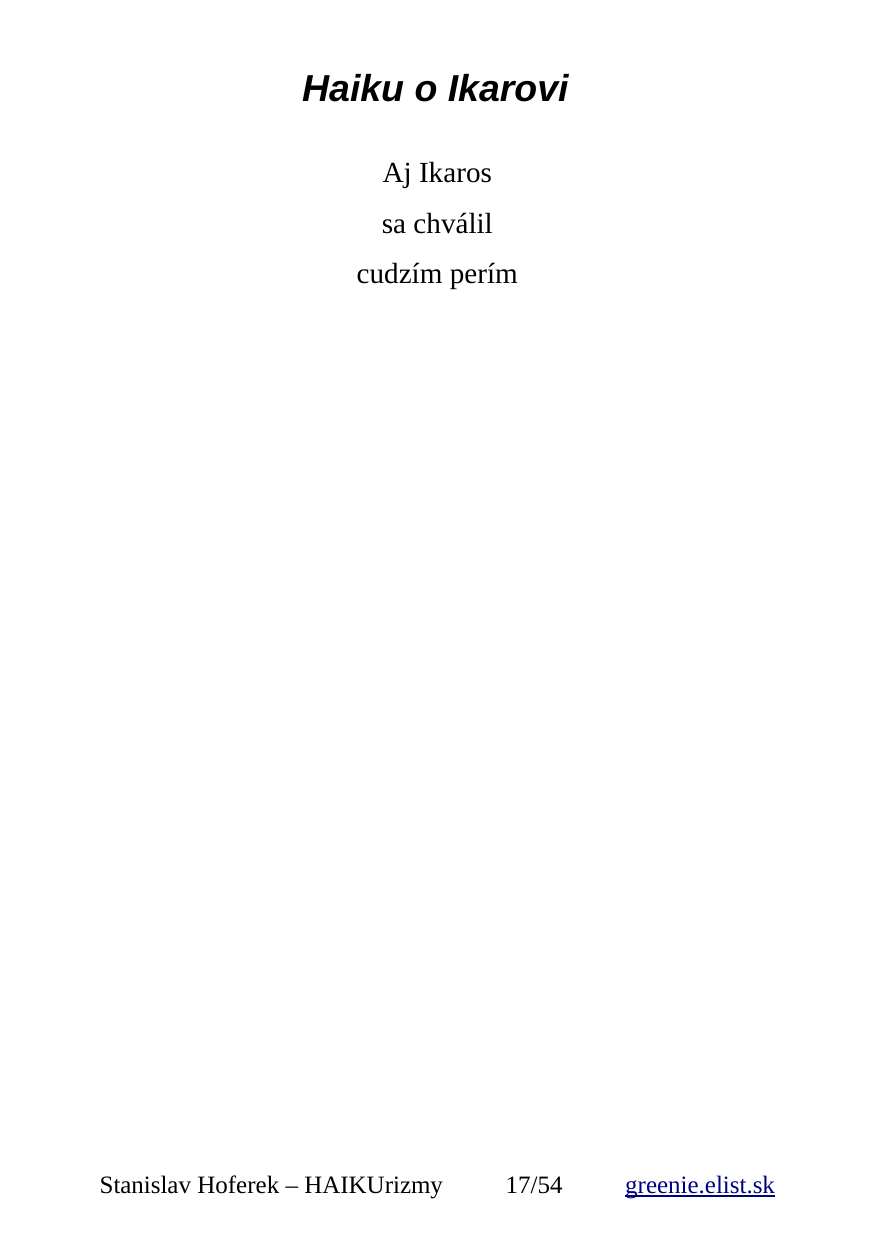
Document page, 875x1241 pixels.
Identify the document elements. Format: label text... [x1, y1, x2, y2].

text Aj Ikaros sa chválil cudzím perím [41, 156, 833, 290]
subtitle Haiku o Ikarovi [41, 66, 833, 109]
